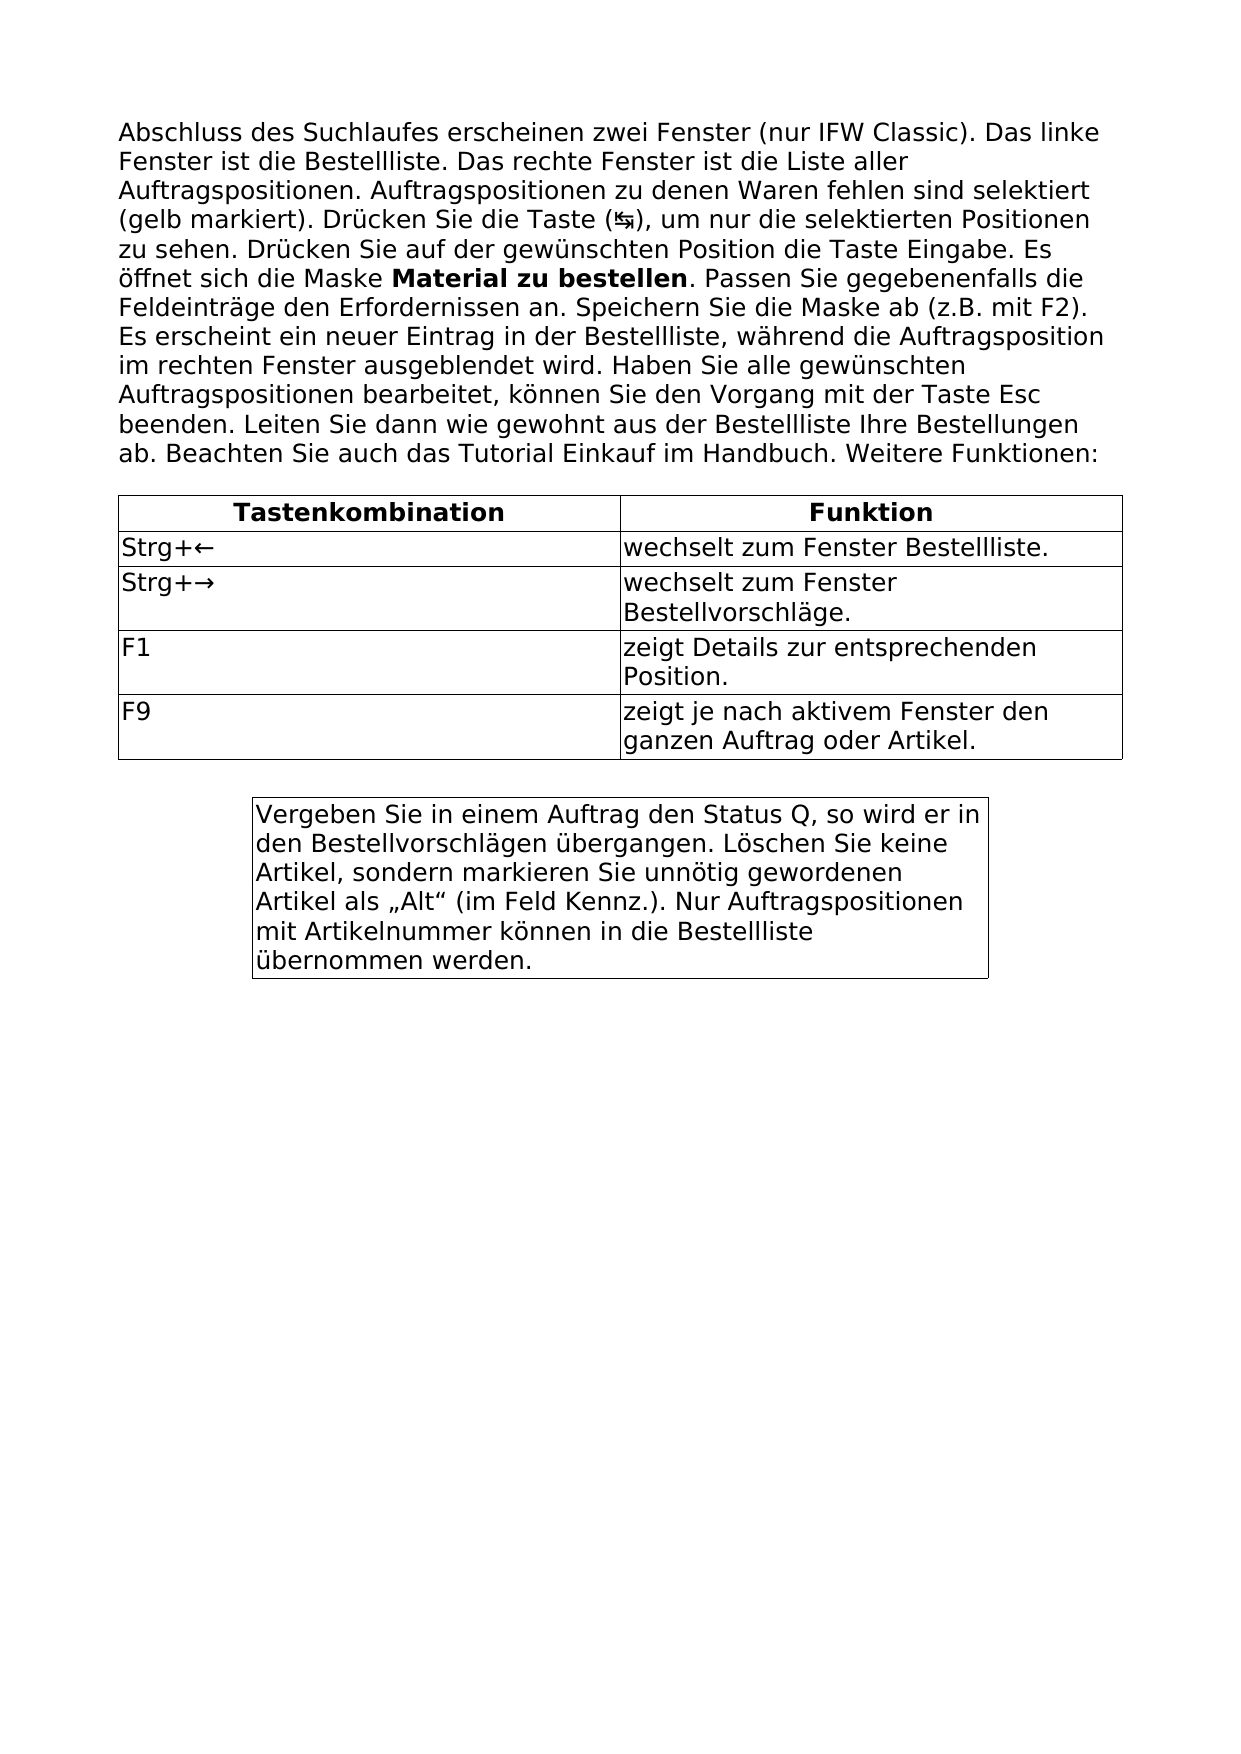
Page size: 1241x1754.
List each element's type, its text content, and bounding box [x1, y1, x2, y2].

table_cell F1 [119, 631, 620, 694]
text Abschluss des Suchlaufes erscheinen zwei Fenster (nur IFW Classic). Das linke Fenster ist die Bestellliste. Das rechte Fenster ist die Liste aller Auftragspositionen. Auftragspositionen zu denen Waren fehlen sind selektiert (gelb markiert). Drücken Sie die Taste (↹), um nur die selektierten Positionen zu sehen. Drücken Sie auf der gewünschten Position die Taste Eingabe. Es öffnet sich die Maske Material zu bestellen. Passen Sie gegebenenfalls die Feldeinträge den Erfordernissen an. Speichern Sie die Maske ab (z.B. mit F2). Es erscheint ein neuer Eintrag in der Bestellliste, während die Auftragsposition im rechten Fenster ausgeblendet wird. Haben Sie alle gewünschten Auftragspositionen bearbeitet, können Sie den Vorgang mit der Taste Esc beenden. Leiten Sie dann wie gewohnt aus der Bestellliste Ihre Bestellungen ab. Beachten Sie auch das Tutorial Einkauf im Handbuch. Weitere Funktionen: [118, 118, 1122, 468]
table_cell Strg+→ [119, 567, 620, 630]
table_header Tastenkombination [119, 496, 620, 531]
table_header Funktion [621, 496, 1122, 531]
table_cell F9 [119, 695, 620, 758]
table_cell wechselt zum Fenster Bestellliste. [621, 532, 1122, 566]
table_cell wechselt zum Fenster Bestellvorschläge. [621, 567, 1122, 630]
table_cell zeigt Details zur entsprechenden Position. [621, 631, 1122, 694]
table_header Vergeben Sie in einem Auftrag den Status Q, so wird er in den Bestellvor­schlägen übergangen. Löschen Sie keine Artikel, sondern markieren Sie unnötig gewordenen Artikel als „Alt“ (im Feld Kennz.). Nur Auftragspositionen mit Artikelnummer können in die Bestellliste übernommen werden. [253, 798, 988, 978]
table_cell zeigt je nach aktivem Fenster den ganzen Auftrag oder Artikel. [621, 695, 1122, 758]
table_cell Strg+← [119, 532, 620, 566]
